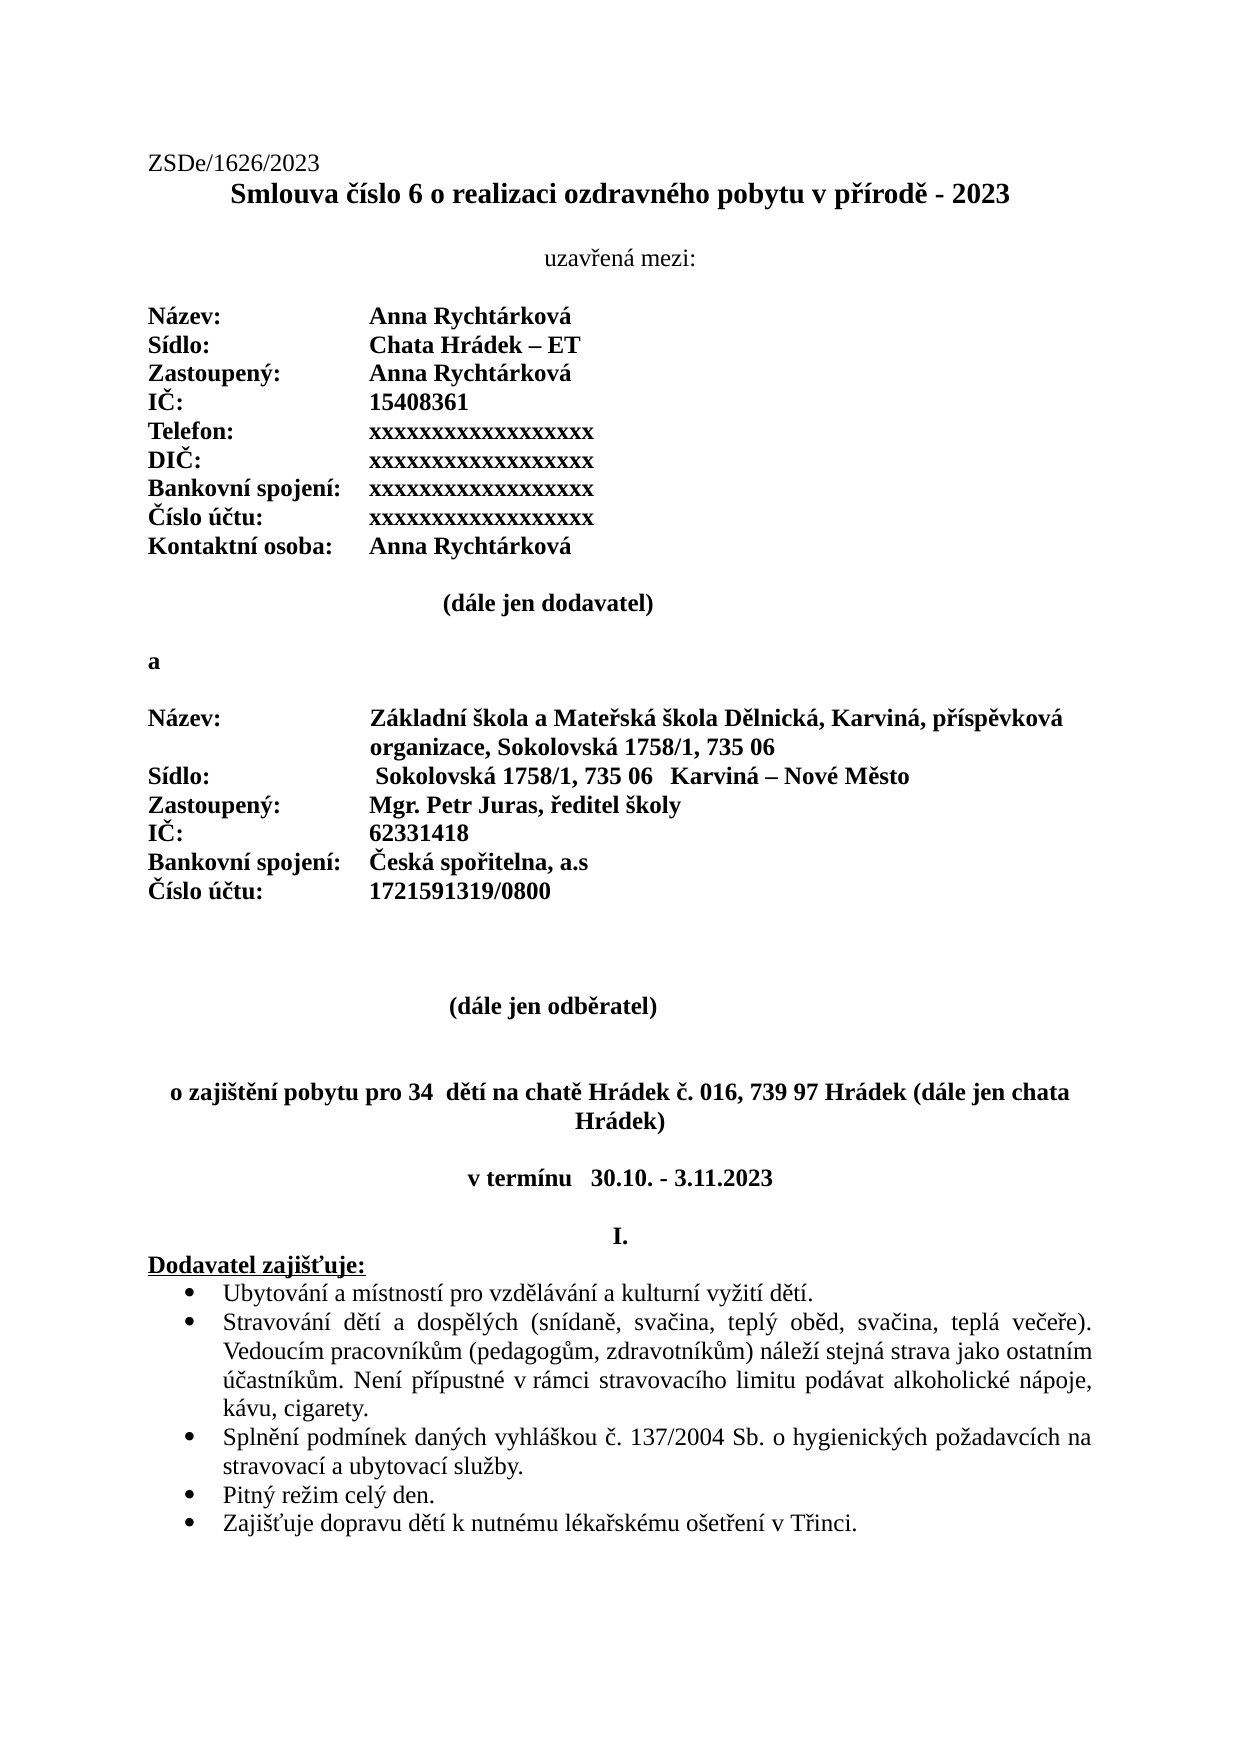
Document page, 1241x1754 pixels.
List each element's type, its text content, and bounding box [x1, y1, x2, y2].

text Zastoupený: Anna Rychtárková [148, 358, 1093, 387]
text Sídlo: Chata Hrádek – ET [148, 330, 1093, 358]
list Zajišťuje dopravu dětí k nutnému lékařskému ošetření v Třinci. [185, 1508, 1093, 1537]
text a [148, 646, 1093, 675]
text v termínu 30.10. - 3.11.2023 [148, 1163, 1093, 1192]
text Zastoupený: Mgr. Petr Juras, ředitel školy [148, 790, 1093, 818]
list Pitný režim celý den. [185, 1480, 1093, 1508]
text Smlouva číslo 6 o realizaci ozdravného pobytu v přírodě - 2023 [148, 176, 1093, 210]
list Stravování dětí a dospělých (snídaně, svačina, teplý oběd, svačina, teplá večeře). Vedoucím pracovníkům (pedagogům, zdravotníkům) náleží stejná strava jako ostatním účastníkům. Není přípustné v rámci stravovacího limitu podávat alkoholické nápoje, kávu, cigarety. [185, 1307, 1093, 1422]
text (dále jen odběratel) [369, 991, 1093, 1020]
text IČ: 62331418 [148, 818, 1093, 847]
text DIČ: xxxxxxxxxxxxxxxxxx [148, 445, 1093, 473]
text Sídlo: Sokolovská 1758/1, 735 06 Karviná – Nové Město [148, 761, 1093, 790]
text uzavřená mezi: [148, 243, 1093, 272]
text Číslo účtu: xxxxxxxxxxxxxxxxxx [148, 502, 1093, 531]
text IČ: 15408361 [148, 387, 1093, 416]
text Název: Základní škola a Mateřská škola Dělnická, Karviná, příspěvková organizace, Sokolovská 1758/1, 735 06 [148, 703, 1093, 761]
text ZSDe/1626/2023 [148, 148, 1093, 176]
text Telefon: xxxxxxxxxxxxxxxxxx [148, 416, 1093, 445]
text Bankovní spojení: Česká spořitelna, a.s [148, 847, 1093, 876]
text Název: Anna Rychtárková [148, 301, 1093, 330]
text Dodavatel zajišťuje: [148, 1250, 1093, 1278]
list Ubytování a místností pro vzdělávání a kulturní vyžití dětí. [185, 1278, 1093, 1307]
text Číslo účtu: 1721591319/0800 [148, 876, 1093, 905]
text I. [148, 1221, 1093, 1250]
list Splnění podmínek daných vyhláškou č. 137/2004 Sb. o hygienických požadavcích na stravovací a ubytovací služby. [185, 1422, 1093, 1480]
text o zajištění pobytu pro 34 dětí na chatě Hrádek č. 016, 739 97 Hrádek (dále jen chata Hrádek) [148, 1077, 1093, 1135]
text Bankovní spojení: xxxxxxxxxxxxxxxxxx [148, 473, 1093, 502]
text Kontaktní osoba: Anna Rychtárková [148, 531, 1093, 560]
text (dále jen dodavatel) [369, 588, 1093, 617]
